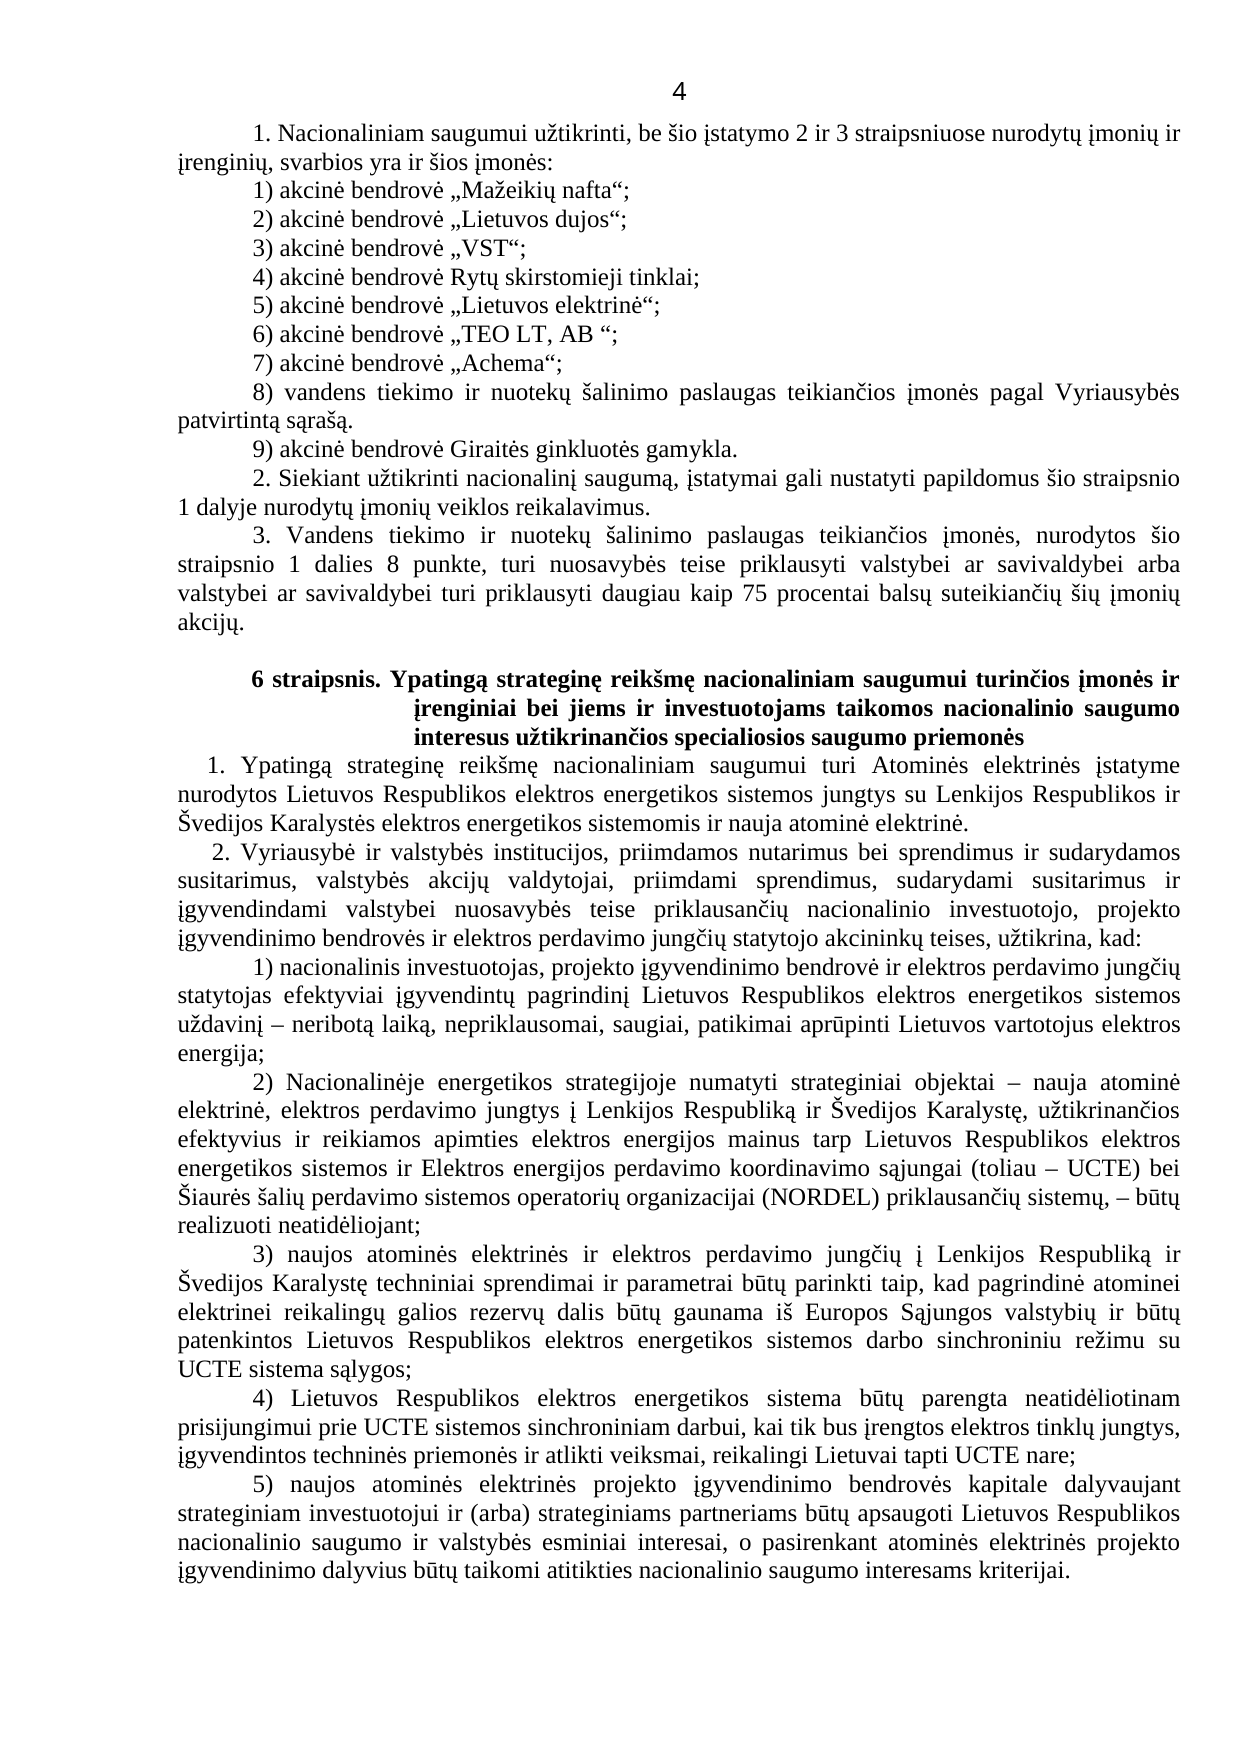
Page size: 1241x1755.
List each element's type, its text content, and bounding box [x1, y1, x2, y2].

text 2. Vyriausybė ir valstybės institucijos, priimdamos nutarimus bei sprendimus ir sudarydamos susitarimus, valstybės akcijų valdytojai, priimdami sprendimus, sudarydami susitarimus ir įgyvendindami valstybei nuosavybės teise priklausančių nacionalinio investuotojo, projekto įgyvendinimo bendrovės ir elektros perdavimo jungčių statytojo akcininkų teises, užtikrina, kad: [177, 837, 1181, 952]
text 1. Ypatingą strateginę reikšmę nacionaliniam saugumui turi Atominės elektrinės įstatyme nurodytos Lietuvos Respublikos elektros energetikos sistemos jungtys su Lenkijos Respublikos ir Švedijos Karalystės elektros energetikos sistemomis ir nauja atominė elektrinė. [177, 751, 1181, 837]
text 3) naujos atominės elektrinės ir elektros perdavimo jungčių į Lenkijos Respubliką ir Švedijos Karalystę techniniai sprendimai ir parametrai būtų parinkti taip, kad pagrindinė atominei elektrinei reikalingų galios rezervų dalis būtų gaunama iš Europos Sąjungos valstybių ir būtų patenkintos Lietuvos Respublikos elektros energetikos sistemos darbo sinchroniniu režimu su UCTE sistema sąlygos; [177, 1239, 1181, 1383]
text 7) akcinė bendrovė „Achema“; [177, 348, 1181, 377]
text 5) naujos atominės elektrinės projekto įgyvendinimo bendrovės kapitale dalyvaujant strateginiam investuotojui ir (arba) strateginiams partneriams būtų apsaugoti Lietuvos Respublikos nacionalinio saugumo ir valstybės esminiai interesai, o pasirenkant atominės elektrinės projekto įgyvendinimo dalyvius būtų taikomi atitikties nacionalinio saugumo interesams kriterijai. [177, 1469, 1181, 1584]
text 1. Nacionaliniam saugumui užtikrinti, be šio įstatymo 2 ir 3 straipsniuose nurodytų įmonių ir įrenginių, svarbios yra ir šios įmonės: [177, 118, 1181, 176]
text 2) Nacionalinėje energetikos strategijoje numatyti strateginiai objektai – nauja atominė elektrinė, elektros perdavimo jungtys į Lenkijos Respubliką ir Švedijos Karalystę, užtikrinančios efektyvius ir reikiamos apimties elektros energijos mainus tarp Lietuvos Respublikos elektros energetikos sistemos ir Elektros energijos perdavimo koordinavimo sąjungai (toliau – UCTE) bei Šiaurės šalių perdavimo sistemos operatorių organizacijai (NORDEL) priklausančių sistemų, – būtų realizuoti neatidėliojant; [177, 1067, 1181, 1239]
text 8) vandens tiekimo ir nuotekų šalinimo paslaugas teikiančios įmonės pagal Vyriausybės patvirtintą sąrašą. [177, 377, 1181, 434]
text 6) akcinė bendrovė „TEO LT, AB “; [177, 319, 1181, 348]
text 2. Siekiant užtikrinti nacionalinį saugumą, įstatymai gali nustatyti papildomus šio straipsnio 1 dalyje nurodytų įmonių veiklos reikalavimus. [177, 463, 1181, 521]
text 1) nacionalinis investuotojas, projekto įgyvendinimo bendrovė ir elektros perdavimo jungčių statytojas efektyviai įgyvendintų pagrindinį Lietuvos Respublikos elektros energetikos sistemos uždavinį – neribotą laiką, nepriklausomai, saugiai, patikimai aprūpinti Lietuvos vartotojus elektros energija; [177, 952, 1181, 1067]
text 3) akcinė bendrovė „VST“; [177, 233, 1181, 262]
text 6 straipsnis. Ypatingą strateginę reikšmę nacionaliniam saugumui turinčios įmonės ir įrenginiai bei jiems ir investuotojams taikomos nacionalinio saugumo interesus užtikrinančios specialiosios saugumo priemonės [251, 664, 1181, 751]
text 4) Lietuvos Respublikos elektros energetikos sistema būtų parengta neatidėliotinam prisijungimui prie UCTE sistemos sinchroniniam darbui, kai tik bus įrengtos elektros tinklų jungtys, įgyvendintos techninės priemonės ir atlikti veiksmai, reikalingi Lietuvai tapti UCTE nare; [177, 1383, 1181, 1469]
text 9) akcinė bendrovė Giraitės ginkluotės gamykla. [177, 434, 1181, 463]
text 2) akcinė bendrovė „Lietuvos dujos“; [177, 204, 1181, 233]
text 3. Vandens tiekimo ir nuotekų šalinimo paslaugas teikiančios įmonės, nurodytos šio straipsnio 1 dalies 8 punkte, turi nuosavybės teise priklausyti valstybei ar savivaldybei arba valstybei ar savivaldybei turi priklausyti daugiau kaip 75 procentai balsų suteikiančių šių įmonių akcijų. [177, 521, 1181, 636]
text 1) akcinė bendrovė „Mažeikių nafta“; [177, 176, 1181, 204]
text 4) akcinė bendrovė Rytų skirstomieji tinklai; [177, 262, 1181, 291]
text 5) akcinė bendrovė „Lietuvos elektrinė“; [177, 291, 1181, 319]
